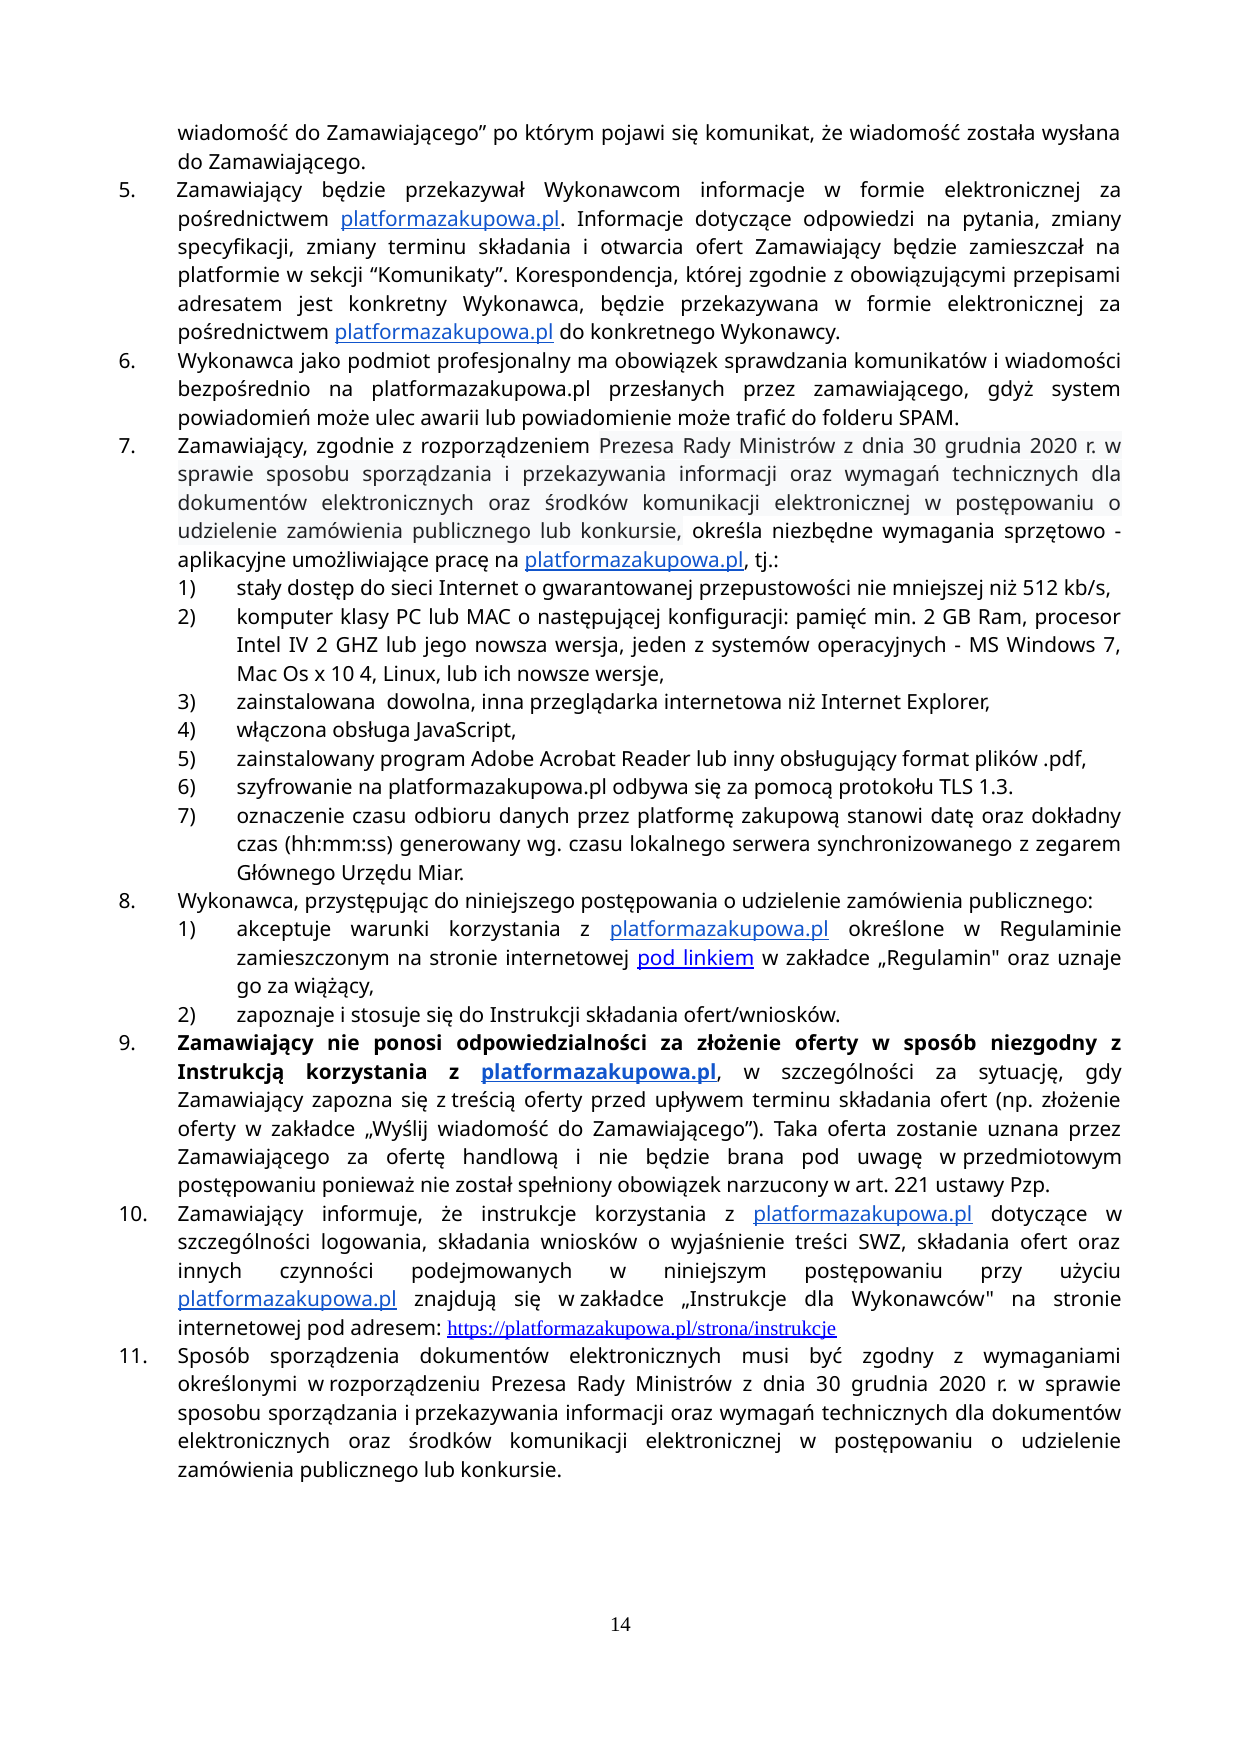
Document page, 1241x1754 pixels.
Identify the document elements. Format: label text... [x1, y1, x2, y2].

list Sposób sporządzenia dokumentów elektronicznych musi być zgodny z wymaganiami określonymi w rozporządzeniu Prezesa Rady Ministrów z dnia 30 grudnia 2020 r. w sprawie sposobu sporządzania i przekazywania informacji oraz wymagań technicznych dla dokumentów elektronicznych oraz środków komunikacji elektronicznej w postępowaniu o udzielenie zamówienia publicznego lub konkursie. [118, 1341, 1122, 1483]
list oznaczenie czasu odbioru danych przez platformę zakupową stanowi datę oraz dokładny czas (hh:mm:ss) generowany wg. czasu lokalnego serwera synchronizowanego z zegarem Głównego Urzędu Miar. [177, 801, 1122, 886]
list Zamawiający, zgodnie z rozporządzeniem Prezesa Rady Ministrów z dnia 30 grudnia 2020 r. w sprawie sposobu sporządzania i przekazywania informacji oraz wymagań technicznych dla dokumentów elektronicznych oraz środków komunikacji elektronicznej w postępowaniu o udzielenie zamówienia publicznego lub konkursie, określa niezbędne wymagania sprzętowo - aplikacyjne umożliwiające pracę na platformazakupowa.pl, tj.: [118, 431, 1122, 573]
list Wykonawca jako podmiot profesjonalny ma obowiązek sprawdzania komunikatów i wiadomości bezpośrednio na platformazakupowa.pl przesłanych przez zamawiającego, gdyż system powiadomień może ulec awarii lub powiadomienie może trafić do folderu SPAM. [118, 346, 1122, 431]
list szyfrowanie na platformazakupowa.pl odbywa się za pomocą protokołu TLS 1.3. [177, 772, 1122, 801]
list stały dostęp do sieci Internet o gwarantowanej przepustowości nie mniejszej niż 512 kb/s, [177, 573, 1122, 602]
list Zamawiający będzie przekazywał Wykonawcom informacje w formie elektronicznej za pośrednictwem platformazakupowa.pl. Informacje dotyczące odpowiedzi na pytania, zmiany specyfikacji, zmiany terminu składania i otwarcia ofert Zamawiający będzie zamieszczał na platformie w sekcji “Komunikaty”. Korespondencja, której zgodnie z obowiązującymi przepisami adresatem jest konkretny Wykonawca, będzie przekazywana w formie elektronicznej za pośrednictwem platformazakupowa.pl do konkretnego Wykonawcy. [118, 175, 1122, 346]
list Zamawiający nie ponosi odpowiedzialności za złożenie oferty w sposób niezgodny z Instrukcją korzystania z platformazakupowa.pl, w szczególności za sytuację, gdy Zamawiający zapozna się z treścią oferty przed upływem terminu składania ofert (np. złożenie oferty w zakładce „Wyślij wiadomość do Zamawiającego”). Taka oferta zostanie uznana przez Zamawiającego za ofertę handlową i nie będzie brana pod uwagę w przedmiotowym postępowaniu ponieważ nie został spełniony obowiązek narzucony w art. 221 ustawy Pzp. [118, 1028, 1122, 1199]
list akceptuje warunki korzystania z platformazakupowa.pl określone w Regulaminie zamieszczonym na stronie internetowej pod linkiem w zakładce „Regulamin" oraz uznaje go za wiążący, [177, 914, 1122, 1000]
list zainstalowany program Adobe Acrobat Reader lub inny obsługujący format plików .pdf, [177, 744, 1122, 772]
list włączona obsługa JavaScript, [177, 716, 1122, 744]
list zapoznaje i stosuje się do Instrukcji składania ofert/wniosków. [177, 1000, 1122, 1028]
list Zamawiający informuje, że instrukcje korzystania z platformazakupowa.pl dotyczące w szczególności logowania, składania wniosków o wyjaśnienie treści SWZ, składania ofert oraz innych czynności podejmowanych w niniejszym postępowaniu przy użyciu platformazakupowa.pl znajdują się w zakładce „Instrukcje dla Wykonawców" na stronie internetowej pod adresem: https://platformazakupowa.pl/strona/instrukcje [118, 1199, 1122, 1341]
list Wykonawca, przystępując do niniejszego postępowania o udzielenie zamówienia publicznego: [118, 886, 1122, 914]
list komputer klasy PC lub MAC o następującej konfiguracji: pamięć min. 2 GB Ram, procesor Intel IV 2 GHZ lub jego nowsza wersja, jeden z systemów operacyjnych - MS Windows 7, Mac Os x 10 4, Linux, lub ich nowsze wersje, [177, 602, 1122, 687]
list wiadomość do Zamawiającego” po którym pojawi się komunikat, że wiadomość została wysłana do Zamawiającego. [118, 118, 1122, 175]
list zainstalowana dowolna, inna przeglądarka internetowa niż Internet Explorer, [177, 687, 1122, 716]
